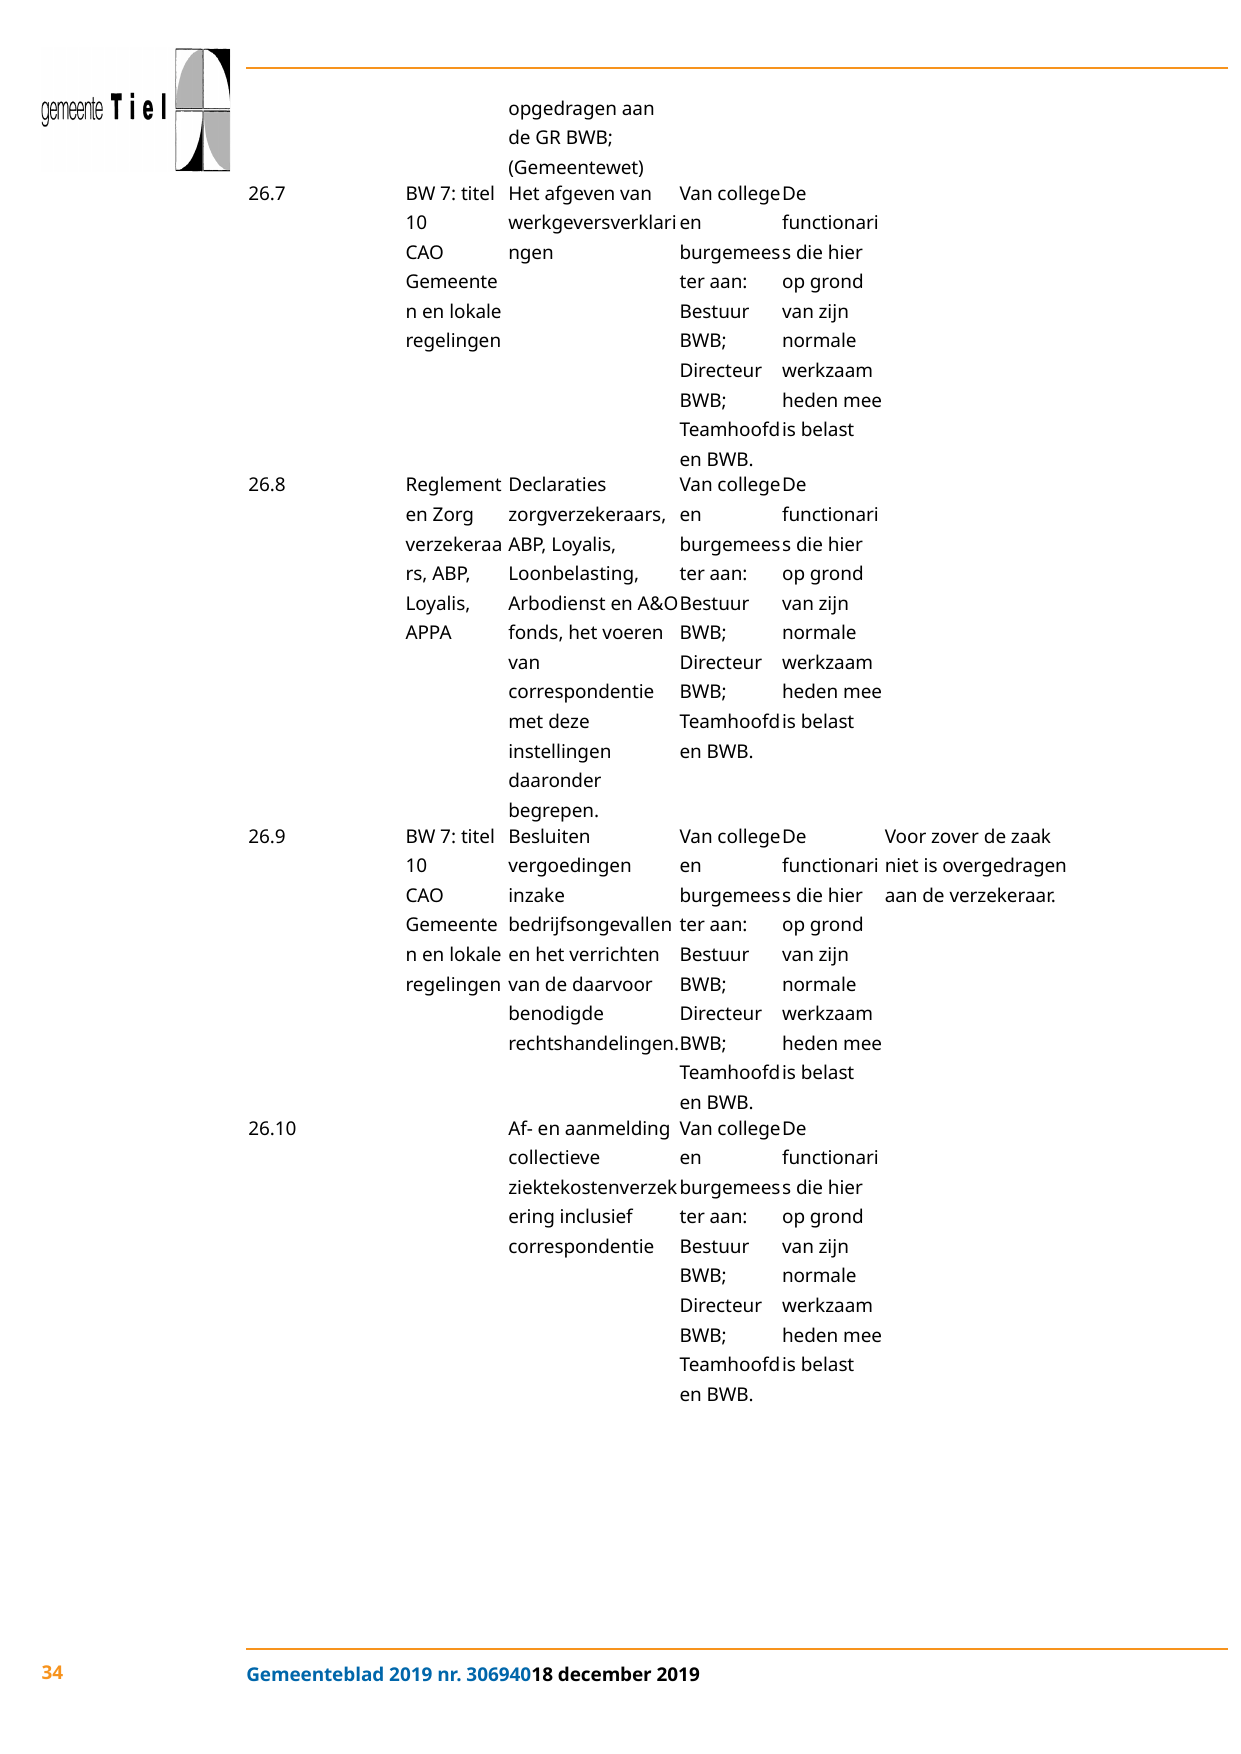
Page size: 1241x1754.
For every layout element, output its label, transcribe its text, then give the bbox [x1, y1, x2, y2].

table_cell [248, 95, 405, 180]
table_cell [782, 95, 884, 180]
table_cell 26.8 [248, 472, 405, 823]
table_cell [885, 472, 1073, 823]
table_cell Van college en burgemeester aan: Bestuur BWB; Directeur BWB; Teamhoofden BWB. [679, 1115, 782, 1407]
table_cell De functionaris die hier op grond van zijn normale werkzaam heden mee is belast [782, 823, 884, 1115]
picture [41, 47, 231, 172]
table_cell [405, 95, 508, 180]
table_cell Van college en burgemeester aan: Bestuur BWB; Directeur BWB; Teamhoofden BWB. [679, 823, 782, 1115]
table_cell Van college en burgemeester aan: Bestuur BWB; Directeur BWB; Teamhoofden BWB. [679, 180, 782, 472]
table_cell Het afgeven van werkgeversverklaringen [508, 180, 679, 472]
table_cell De functionaris die hier op grond van zijn normale werkzaam heden mee is belast [782, 180, 884, 472]
table_cell 26.7 [248, 180, 405, 472]
table_cell Declaraties zorgverzekeraars, ABP, Loyalis, Loonbelasting, Arbodienst en A&O fonds, het voeren van correspondentie met deze instellingen daaronder begrepen. [508, 472, 679, 823]
table_cell [885, 1115, 1073, 1407]
table_cell opgedragen aan de GR BWB; (Gemeentewet) [508, 95, 679, 180]
table_cell [885, 95, 1073, 180]
table_cell Voor zover de zaak niet is overgedragen aan de verzekeraar. [885, 823, 1073, 1115]
table_cell 26.9 [248, 823, 405, 1115]
table_cell Besluiten vergoedingen inzake bedrijfsongevallen en het verrichten van de daarvoor benodigde rechtshandelingen. [508, 823, 679, 1115]
table_cell BW 7: titel 10 CAO Gemeenten en lokale regelingen [405, 823, 508, 1115]
table_cell [405, 1115, 508, 1407]
table_cell De functionaris die hier op grond van zijn normale werkzaam heden mee is belast [782, 1115, 884, 1407]
table_cell [885, 180, 1073, 472]
table_cell 26.10 [248, 1115, 405, 1407]
table_cell De functionaris die hier op grond van zijn normale werkzaam heden mee is belast [782, 472, 884, 823]
table_cell Af- en aanmelding collectieve ziektekostenverzekering inclusief correspondentie [508, 1115, 679, 1407]
table_cell Van college en burgemeester aan: Bestuur BWB; Directeur BWB; Teamhoofden BWB. [679, 472, 782, 823]
table_cell [679, 95, 782, 180]
table_cell BW 7: titel 10 CAO Gemeenten en lokale regelingen [405, 180, 508, 472]
table_cell Reglementen Zorg verzekeraars, ABP, Loyalis, APPA [405, 472, 508, 823]
